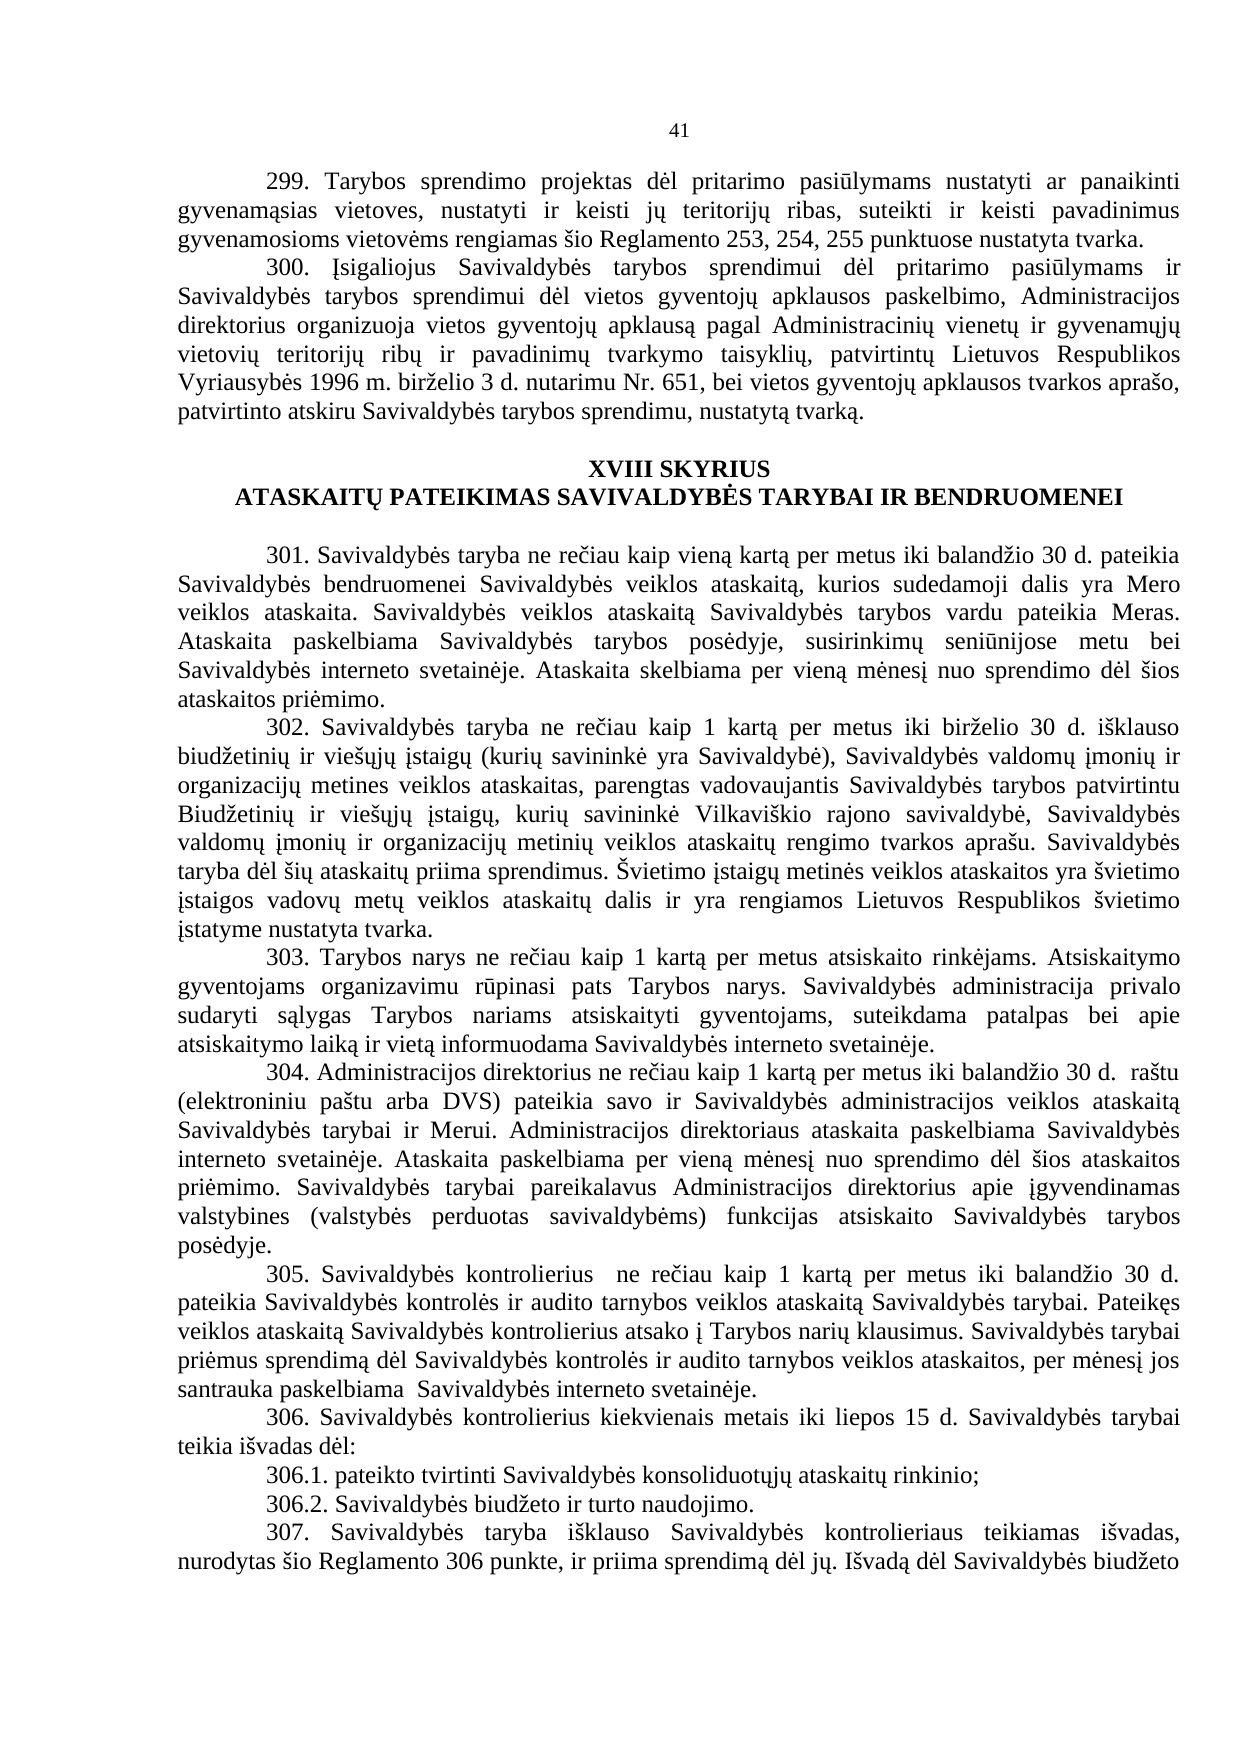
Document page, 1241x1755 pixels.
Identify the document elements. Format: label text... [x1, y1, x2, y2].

text 303. Tarybos narys ne rečiau kaip 1 kartą per metus atsiskaito rinkėjams. Atsiskaitymo gyventojams organizavimu rūpinasi pats Tarybos narys. Savivaldybės administracija privalo sudaryti sąlygas Tarybos nariams atsiskaityti gyventojams, suteikdama patalpas bei apie atsiskaitymo laiką ir vietą informuodama Savivaldybės interneto svetainėje. [177, 942, 1181, 1057]
text 305. Savivaldybės kontrolierius ne rečiau kaip 1 kartą per metus iki balandžio 30 d. pateikia Savivaldybės kontrolės ir audito tarnybos veiklos ataskaitą Savivaldybės tarybai. Pateikęs veiklos ataskaitą Savivaldybės kontrolierius atsako į Tarybos narių klausimus. Savivaldybės tarybai priėmus sprendimą dėl Savivaldybės kontrolės ir audito tarnybos veiklos ataskaitos, per mėnesį jos santrauka paskelbiama Savivaldybės interneto svetainėje. [177, 1259, 1181, 1402]
text 302. Savivaldybės taryba ne rečiau kaip 1 kartą per metus iki birželio 30 d. išklauso biudžetinių ir viešųjų įstaigų (kurių savininkė yra Savivaldybė), Savivaldybės valdomų įmonių ir organizacijų metines veiklos ataskaitas, parengtas vadovaujantis Savivaldybės tarybos patvirtintu Biudžetinių ir viešųjų įstaigų, kurių savininkė Vilkaviškio rajono savivaldybė, Savivaldybės valdomų įmonių ir organizacijų metinių veiklos ataskaitų rengimo tvarkos aprašu. Savivaldybės taryba dėl šių ataskaitų priima sprendimus. Švietimo įstaigų metinės veiklos ataskaitos yra švietimo įstaigos vadovų metų veiklos ataskaitų dalis ir yra rengiamos Lietuvos Respublikos švietimo įstatyme nustatyta tvarka. [177, 712, 1181, 942]
text 307. Savivaldybės taryba išklauso Savivaldybės kontrolieriaus teikiamas išvadas, nurodytas šio Reglamento 306 punkte, ir priima sprendimą dėl jų. Išvadą dėl Savivaldybės biudžeto [177, 1517, 1181, 1575]
text XVIII SKYRIUS [177, 454, 1181, 482]
text 304. Administracijos direktorius ne rečiau kaip 1 kartą per metus iki balandžio 30 d. raštu (elektroniniu paštu arba DVS) pateikia savo ir Savivaldybės administracijos veiklos ataskaitą Savivaldybės tarybai ir Merui. Administracijos direktoriaus ataskaita paskelbiama Savivaldybės interneto svetainėje. Ataskaita paskelbiama per vieną mėnesį nuo sprendimo dėl šios ataskaitos priėmimo. Savivaldybės tarybai pareikalavus Administracijos direktorius apie įgyvendinamas valstybines (valstybės perduotas savivaldybėms) funkcijas atsiskaito Savivaldybės tarybos posėdyje. [177, 1057, 1181, 1259]
text 306.1. pateikto tvirtinti Savivaldybės konsoliduotųjų ataskaitų rinkinio; [177, 1460, 1181, 1489]
text 306.2. Savivaldybės biudžeto ir turto naudojimo. [177, 1489, 1181, 1517]
text ATASKAITŲ PATEIKIMAS SAVIVALDYBĖS TARYBAI IR BENDRUOMENEI [177, 482, 1181, 511]
text 299. Tarybos sprendimo projektas dėl pritarimo pasiūlymams nustatyti ar panaikinti gyvenamąsias vietoves, nustatyti ir keisti jų teritorijų ribas, suteikti ir keisti pavadinimus gyvenamosioms vietovėms rengiamas šio Reglamento 253, 254, 255 punktuose nustatyta tvarka. [177, 166, 1181, 252]
text 301. Savivaldybės taryba ne rečiau kaip vieną kartą per metus iki balandžio 30 d. pateikia Savivaldybės bendruomenei Savivaldybės veiklos ataskaitą, kurios sudedamoji dalis yra Mero veiklos ataskaita. Savivaldybės veiklos ataskaitą Savivaldybės tarybos vardu pateikia Meras. Ataskaita paskelbiama Savivaldybės tarybos posėdyje, susirinkimų seniūnijose metu bei Savivaldybės interneto svetainėje. Ataskaita skelbiama per vieną mėnesį nuo sprendimo dėl šios ataskaitos priėmimo. [177, 540, 1181, 712]
text 300. Įsigaliojus Savivaldybės tarybos sprendimui dėl pritarimo pasiūlymams ir Savivaldybės tarybos sprendimui dėl vietos gyventojų apklausos paskelbimo, Administracijos direktorius organizuoja vietos gyventojų apklausą pagal Administracinių vienetų ir gyvenamųjų vietovių teritorijų ribų ir pavadinimų tvarkymo taisyklių, patvirtintų Lietuvos Respublikos Vyriausybės 1996 m. birželio 3 d. nutarimu Nr. 651, bei vietos gyventojų apklausos tvarkos aprašo, patvirtinto atskiru Savivaldybės tarybos sprendimu, nustatytą tvarką. [177, 252, 1181, 425]
text 306. Savivaldybės kontrolierius kiekvienais metais iki liepos 15 d. Savivaldybės tarybai teikia išvadas dėl: [177, 1402, 1181, 1460]
